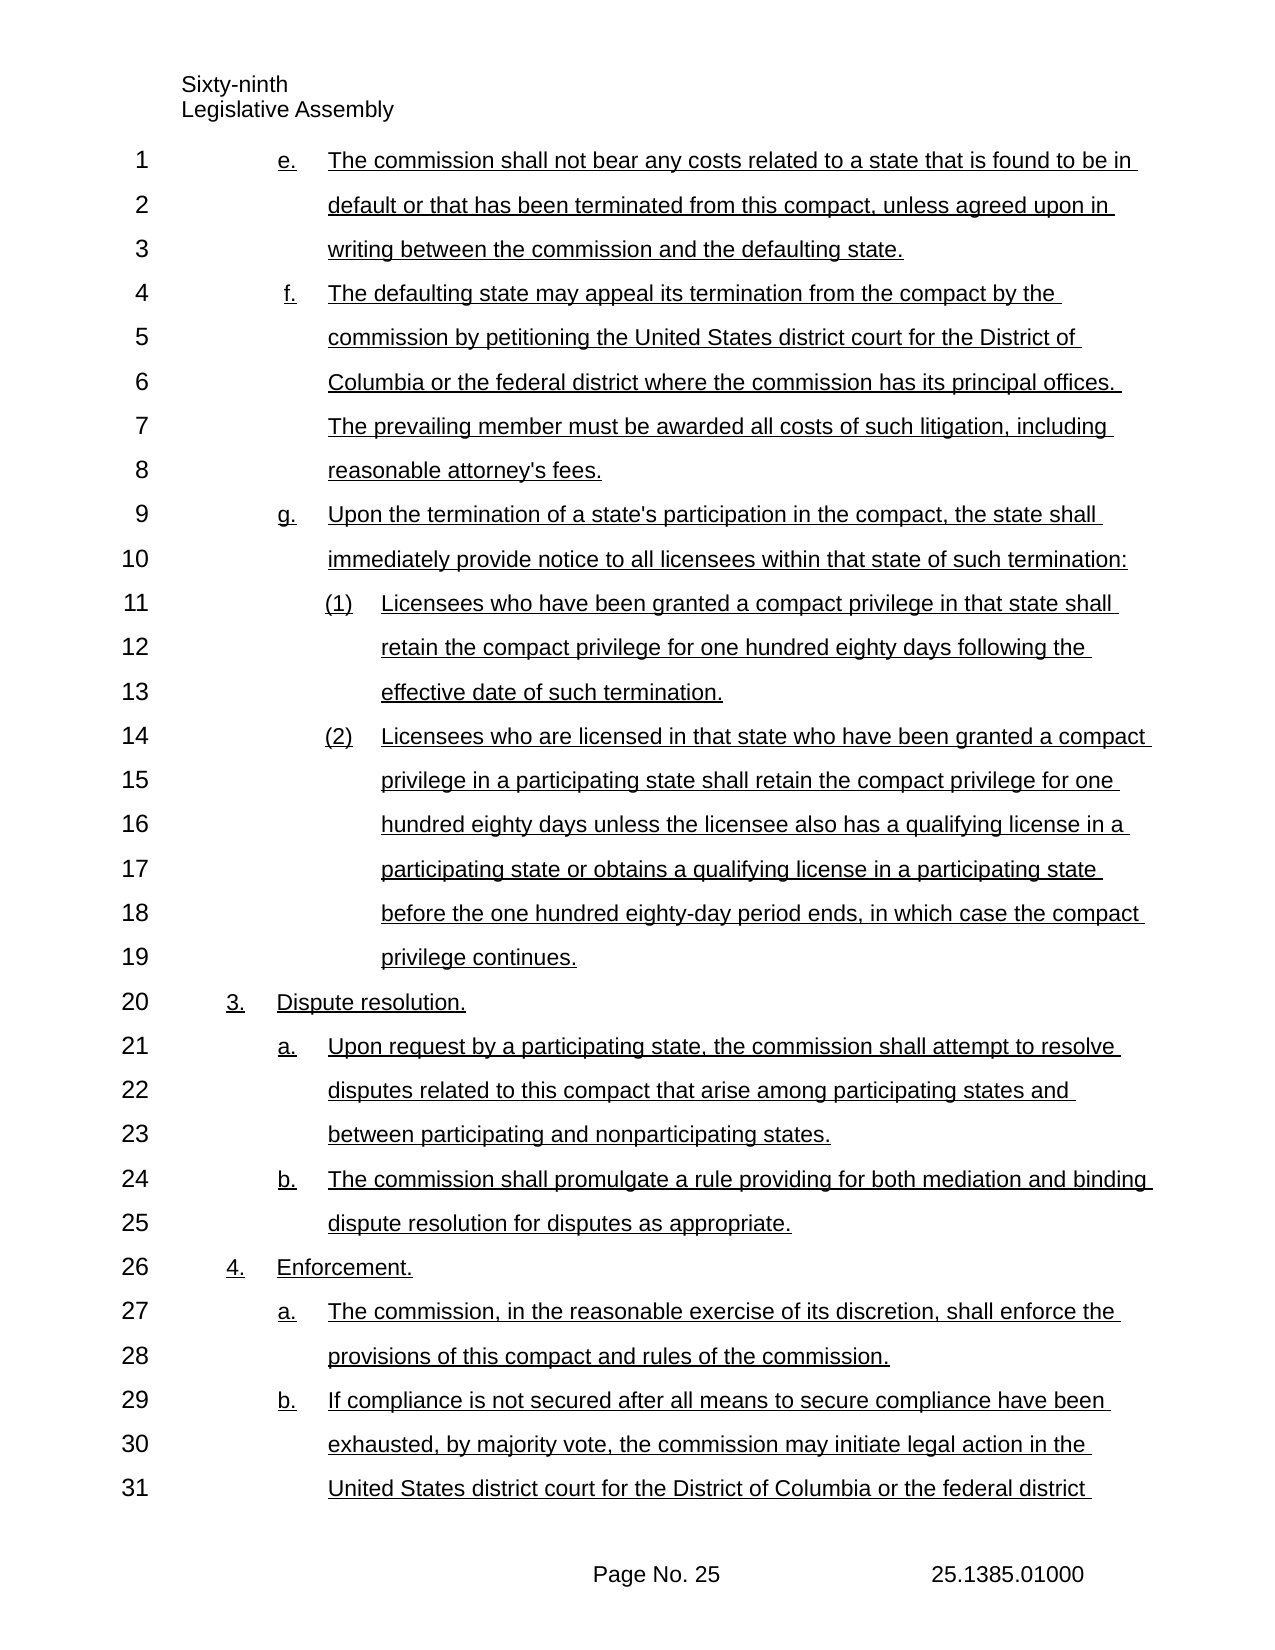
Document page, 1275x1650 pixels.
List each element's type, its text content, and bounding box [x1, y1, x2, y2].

text g. Upon the termination of a state's participation in the compact, the state shall immediately provide notice to all licensees within that state of such termination: [181, 487, 1154, 576]
text f. The defaulting state may appeal its termination from the compact by the commission by petitioning the United States district court for the District of Columbia or the federal district where the commission has its principal offices. The prevailing member must be awarded all costs of such litigation, including reasonable attorney's fees. [181, 266, 1154, 487]
text 3. Dispute resolution. [181, 974, 1154, 1019]
text b. If compliance is not secured after all means to secure compliance have been exhausted, by majority vote, the commission may initiate legal action in the United States district court for the District of Columbia or the federal district [181, 1373, 1154, 1506]
text (1) Licensees who have been granted a compact privilege in that state shall retain the compact privilege for one hundred eighty days following the effective date of such termination. [181, 576, 1154, 709]
text b. The commission shall promulgate a rule providing for both mediation and binding dispute resolution for disputes as appropriate. [181, 1152, 1154, 1240]
text a. The commission, in the reasonable exercise of its discretion, shall enforce the provisions of this compact and rules of the commission. [181, 1284, 1154, 1373]
text 4. Enforcement. [181, 1240, 1154, 1284]
text (2) Licensees who are licensed in that state who have been granted a compact privilege in a participating state shall retain the compact privilege for one hundred eighty days unless the licensee also has a qualifying license in a participating state or obtains a qualifying license in a participating state before the one hundred eighty-day period ends, in which case the compact privilege continues. [181, 709, 1154, 974]
text e. The commission shall not bear any costs related to a state that is found to be in default or that has been terminated from this compact, unless agreed upon in writing between the commission and the defaulting state. [181, 133, 1154, 266]
text a. Upon request by a participating state, the commission shall attempt to resolve disputes related to this compact that arise among participating states and between participating and nonparticipating states. [181, 1019, 1154, 1152]
